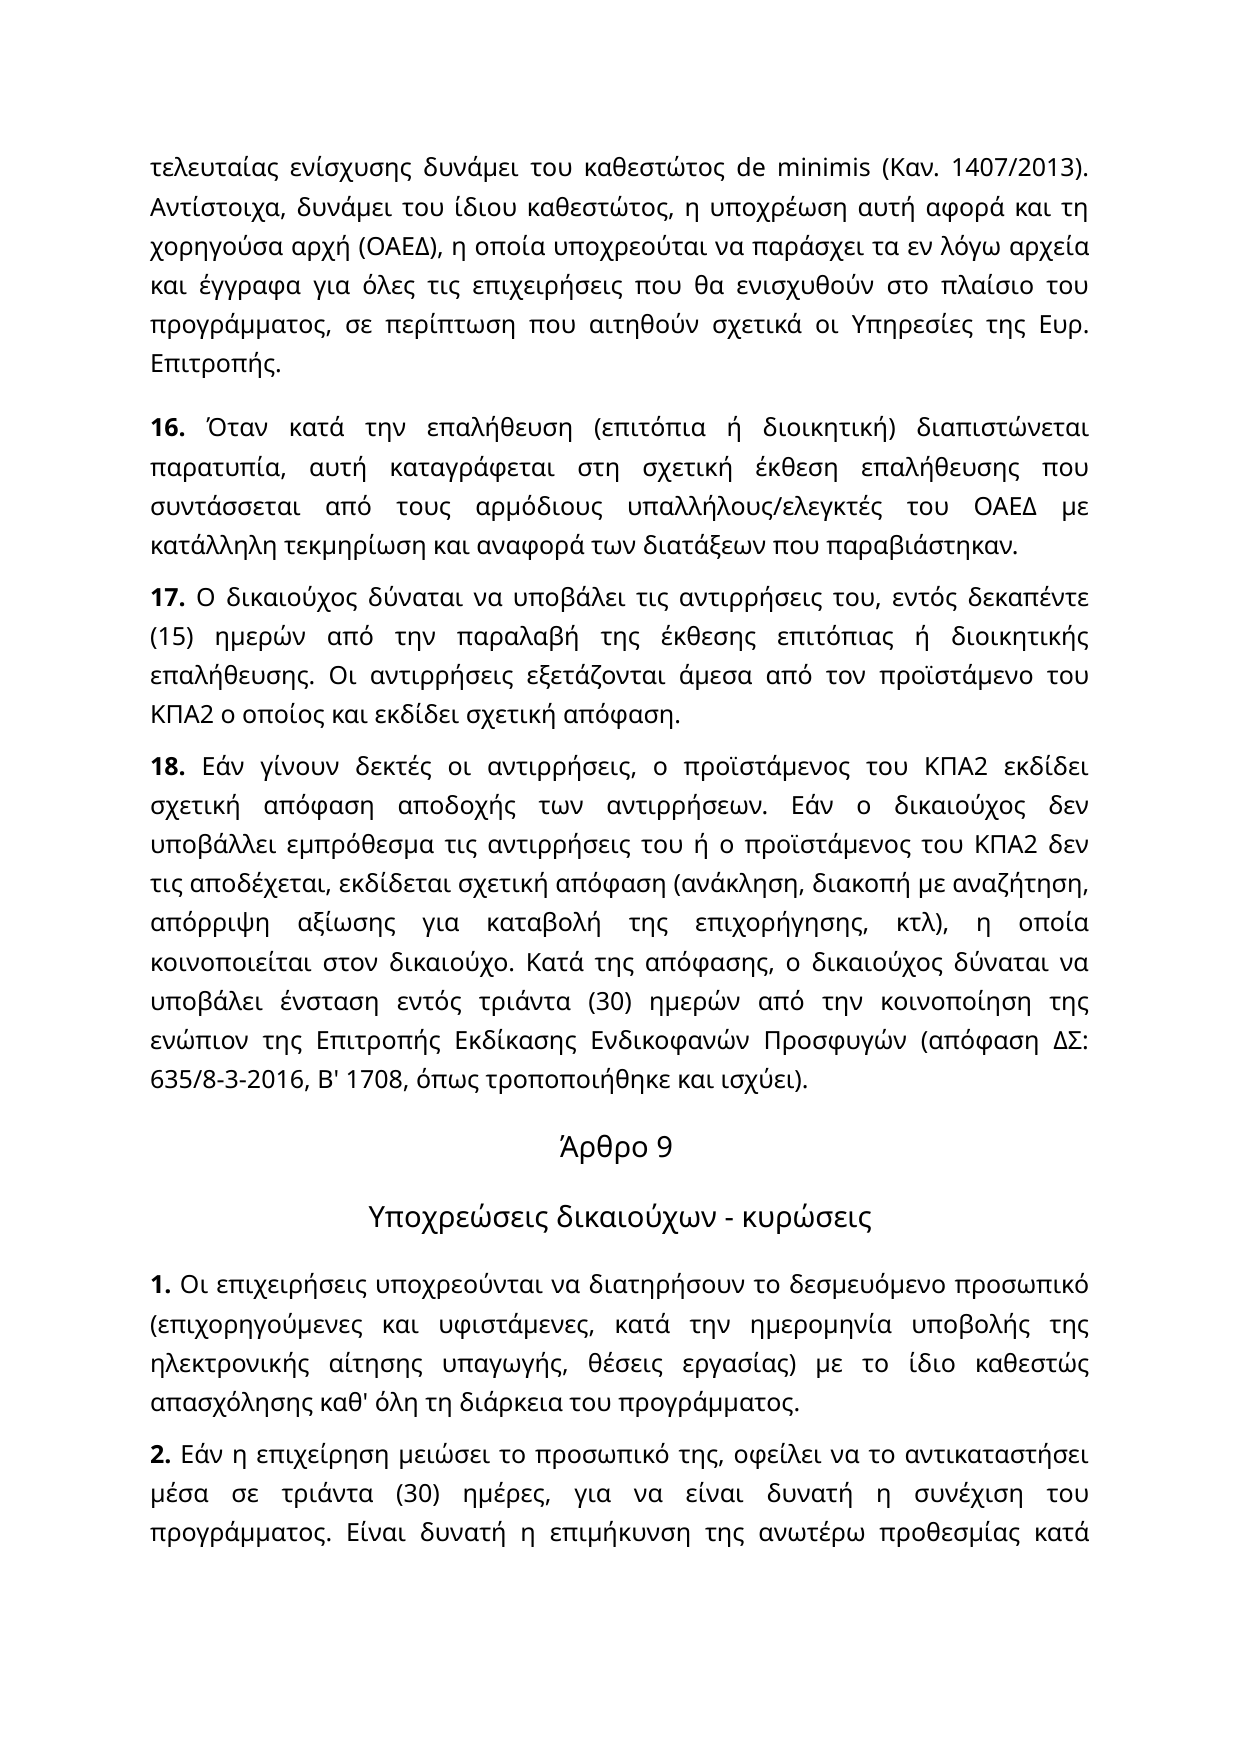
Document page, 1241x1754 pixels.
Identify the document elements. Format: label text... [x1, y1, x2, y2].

text 18. Εάν γίνουν δεκτές οι αντιρρήσεις, ο προϊστάμενος του ΚΠΑ2 εκδίδει σχετική απόφαση αποδοχής των αντιρρήσεων. Εάν ο δικαιούχος δεν υποβάλλει εμπρόθεσμα τις αντιρρήσεις του ή ο προϊστάμενος του ΚΠΑ2 δεν τις αποδέχεται, εκδίδεται σχετική απόφαση (ανάκληση, διακοπή με αναζήτηση, απόρριψη αξίωσης για καταβολή της επιχορήγησης, κτλ), η οποία κοινοποιείται στον δικαιούχο. Κατά της απόφασης, ο δικαιούχος δύναται να υποβάλει ένσταση εντός τριάντα (30) ημερών από την κοινοποίηση της ενώπιον της Επιτροπής Εκδίκασης Ενδικοφανών Προσφυγών (απόφαση ΔΣ: 635/8-3-2016, Β' 1708, όπως τροποποιήθηκε και ισχύει). [150, 748, 1090, 1096]
text τελευταίας ενίσχυσης δυνάμει του καθεστώτος de minimis (Καν. 1407/2013). Αντίστοιχα, δυνάμει του ίδιου καθεστώτος, η υποχρέωση αυτή αφορά και τη χορηγούσα αρχή (ΟΑΕΔ), η οποία υποχρεούται να παράσχει τα εν λόγω αρχεία και έγγραφα για όλες τις επιχειρήσεις που θα ενισχυθούν στο πλαίσιο του προγράμματος, σε περίπτωση που αιτηθούν σχετικά οι Υπηρεσίες της Ευρ. Επιτροπής. [150, 150, 1090, 380]
subtitle Υποχρεώσεις δικαιούχων - κυρώσεις [150, 1196, 1090, 1236]
subtitle Άρθρο 9 [150, 1126, 1090, 1166]
text 17. Ο δικαιούχος δύναται να υποβάλει τις αντιρρήσεις του, εντός δεκαπέντε (15) ημερών από την παραλαβή της έκθεσης επιτόπιας ή διοικητικής επαλήθευσης. Οι αντιρρήσεις εξετάζονται άμεσα από τον προϊστάμενο του ΚΠΑ2 ο οποίος και εκδίδει σχετική απόφαση. [150, 579, 1090, 731]
text 2. Εάν η επιχείρηση μειώσει το προσωπικό της, οφείλει να το αντικαταστήσει μέσα σε τριάντα (30) ημέρες, για να είναι δυνατή η συνέχιση του προγράμματος. Είναι δυνατή η επιμήκυνση της ανωτέρω προθεσμίας κατά [150, 1436, 1090, 1549]
text 16. Όταν κατά την επαλήθευση (επιτόπια ή διοικητική) διαπιστώνεται παρατυπία, αυτή καταγράφεται στη σχετική έκθεση επαλήθευσης που συντάσσεται από τους αρμόδιους υπαλλήλους/ελεγκτές του ΟΑΕΔ με κατάλληλη τεκμηρίωση και αναφορά των διατάξεων που παραβιάστηκαν. [150, 410, 1090, 562]
text 1. Οι επιχειρήσεις υποχρεούνται να διατηρήσουν το δεσμευόμενο προσωπικό (επιχορηγούμενες και υφιστάμενες, κατά την ημερομηνία υποβολής της ηλεκτρονικής αίτησης υπαγωγής, θέσεις εργασίας) με το ίδιο καθεστώς απασχόλησης καθ' όλη τη διάρκεια του προγράμματος. [150, 1267, 1090, 1419]
